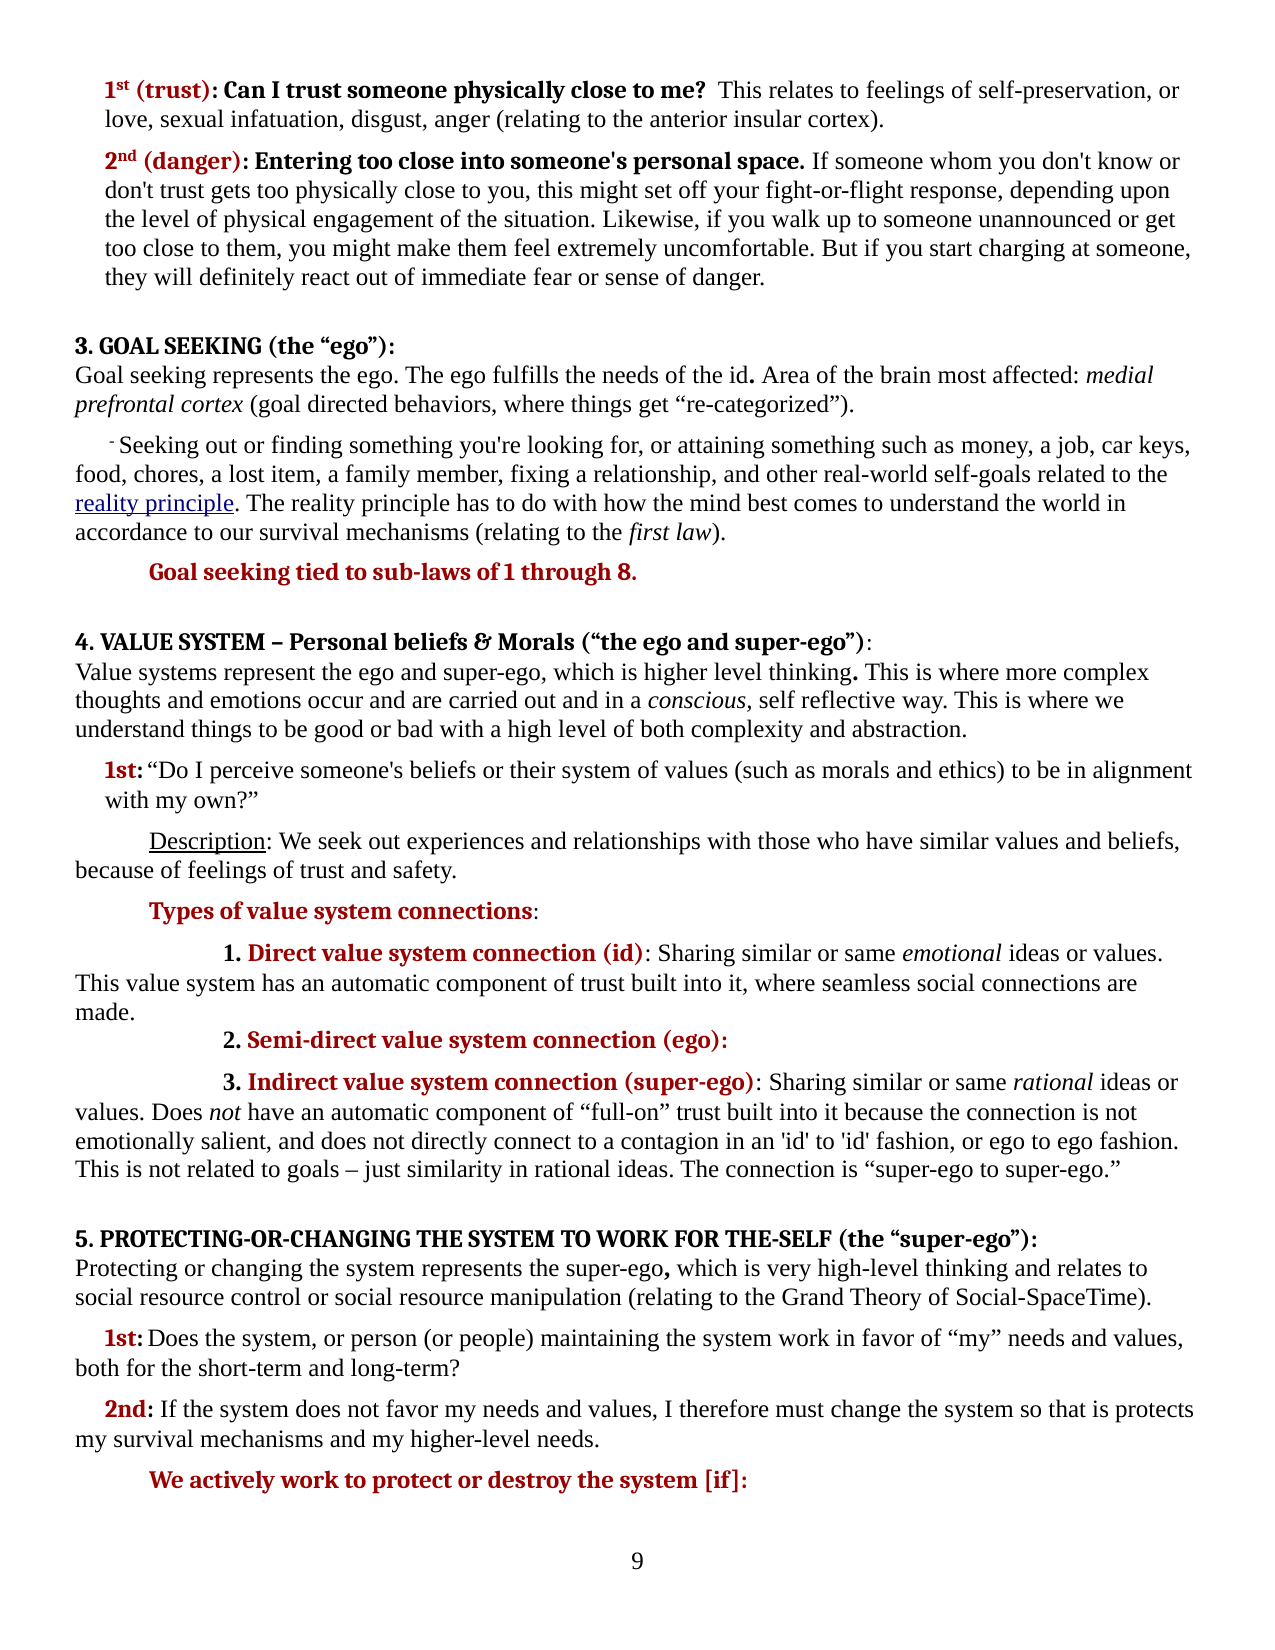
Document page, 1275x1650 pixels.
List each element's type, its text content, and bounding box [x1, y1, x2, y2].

text Goal seeking tied to sub-laws of 1 through 8. [75, 558, 1200, 615]
text 3. Indirect value system connection (super-ego): Sharing similar or same rational ideas or values. Does not have an automatic component of “full-on” trust built into it because the connection is not emotionally salient, and does not directly connect to a contagion in an 'id' to 'id' fashion, or ego to ego fashion. This is not related to goals – just similarity in rational ideas. The connection is “super-ego to super-ego.” [75, 1067, 1200, 1183]
text 2nd (danger): Entering too close into someone's personal space. If someone whom you don't know or don't trust gets too physically close to you, this might set off your fight-or-flight response, depending upon the level of physical engagement of the situation. Likewise, if you walk up to someone unannounced or get too close to them, you might make them feel extremely uncomfortable. But if you start charging at someone, they will definitely react out of immediate fear or sense of danger. [104, 146, 1200, 290]
text - Seeking out or finding something you're looking for, or attaining something such as money, a job, car keys, food, chores, a lost item, a family member, fixing a relationship, and other real-world self-goals related to the reality principle. The reality principle has to do with how the mind best comes to understand the world in accordance to our survival mechanisms (relating to the first law). [75, 430, 1200, 545]
text 2nd: If the system does not favor my needs and values, I therefore must change the system so that is protects my survival mechanisms and my higher-level needs. [75, 1394, 1200, 1452]
text 1st: “Do I perceive someone's beliefs or their system of values (such as morals and ethics) to be in alignment with my own?” [104, 755, 1200, 814]
text 1. Direct value system connection (id): Sharing similar or same emotional ideas or values. This value system has an automatic component of trust built into it, where seamless social connections are made. 2. Semi-direct value system connection (ego): [75, 938, 1200, 1055]
text 5. PROTECTING-OR-CHANGING THE SYSTEM TO WORK FOR THE-SELF (the “super-ego”): Protecting or changing the system represents the super-ego, which is very high-level thinking and relates to social resource control or social resource manipulation (relating to the Grand Theory of Social-SpaceTime). [75, 1196, 1200, 1311]
text Description: We seek out experiences and relationships with those who have similar values and beliefs, because of feelings of trust and safety. [75, 826, 1200, 884]
text Types of value system connections: [75, 896, 1200, 926]
text 4. VALUE SYSTEM – Personal beliefs & Morals (“the ego and super-ego”): Value systems represent the ego and super-ego, which is higher level thinking. This is where more complex thoughts and emotions occur and are carried out and in a conscious, self reflective way. This is where we understand things to be good or bad with a high level of both complexity and abstraction. [75, 628, 1200, 743]
text 1st: Does the system, or person (or people) maintaining the system work in favor of “my” needs and values, both for the short-term and long-term? [75, 1323, 1200, 1382]
text 1st (trust): Can I trust someone physically close to me? This relates to feelings of self-preservation, or love, sexual infatuation, disgust, anger (relating to the anterior insular cortex). [104, 75, 1200, 133]
text 3. GOAL SEEKING (the “ego”): Goal seeking represents the ego. The ego fulfills the needs of the id. Area of the brain most affected: medial prefrontal cortex (goal directed behaviors, where things get “re-categorized”). [75, 303, 1200, 418]
text We actively work to protect or destroy the system [if]: [75, 1465, 1200, 1494]
